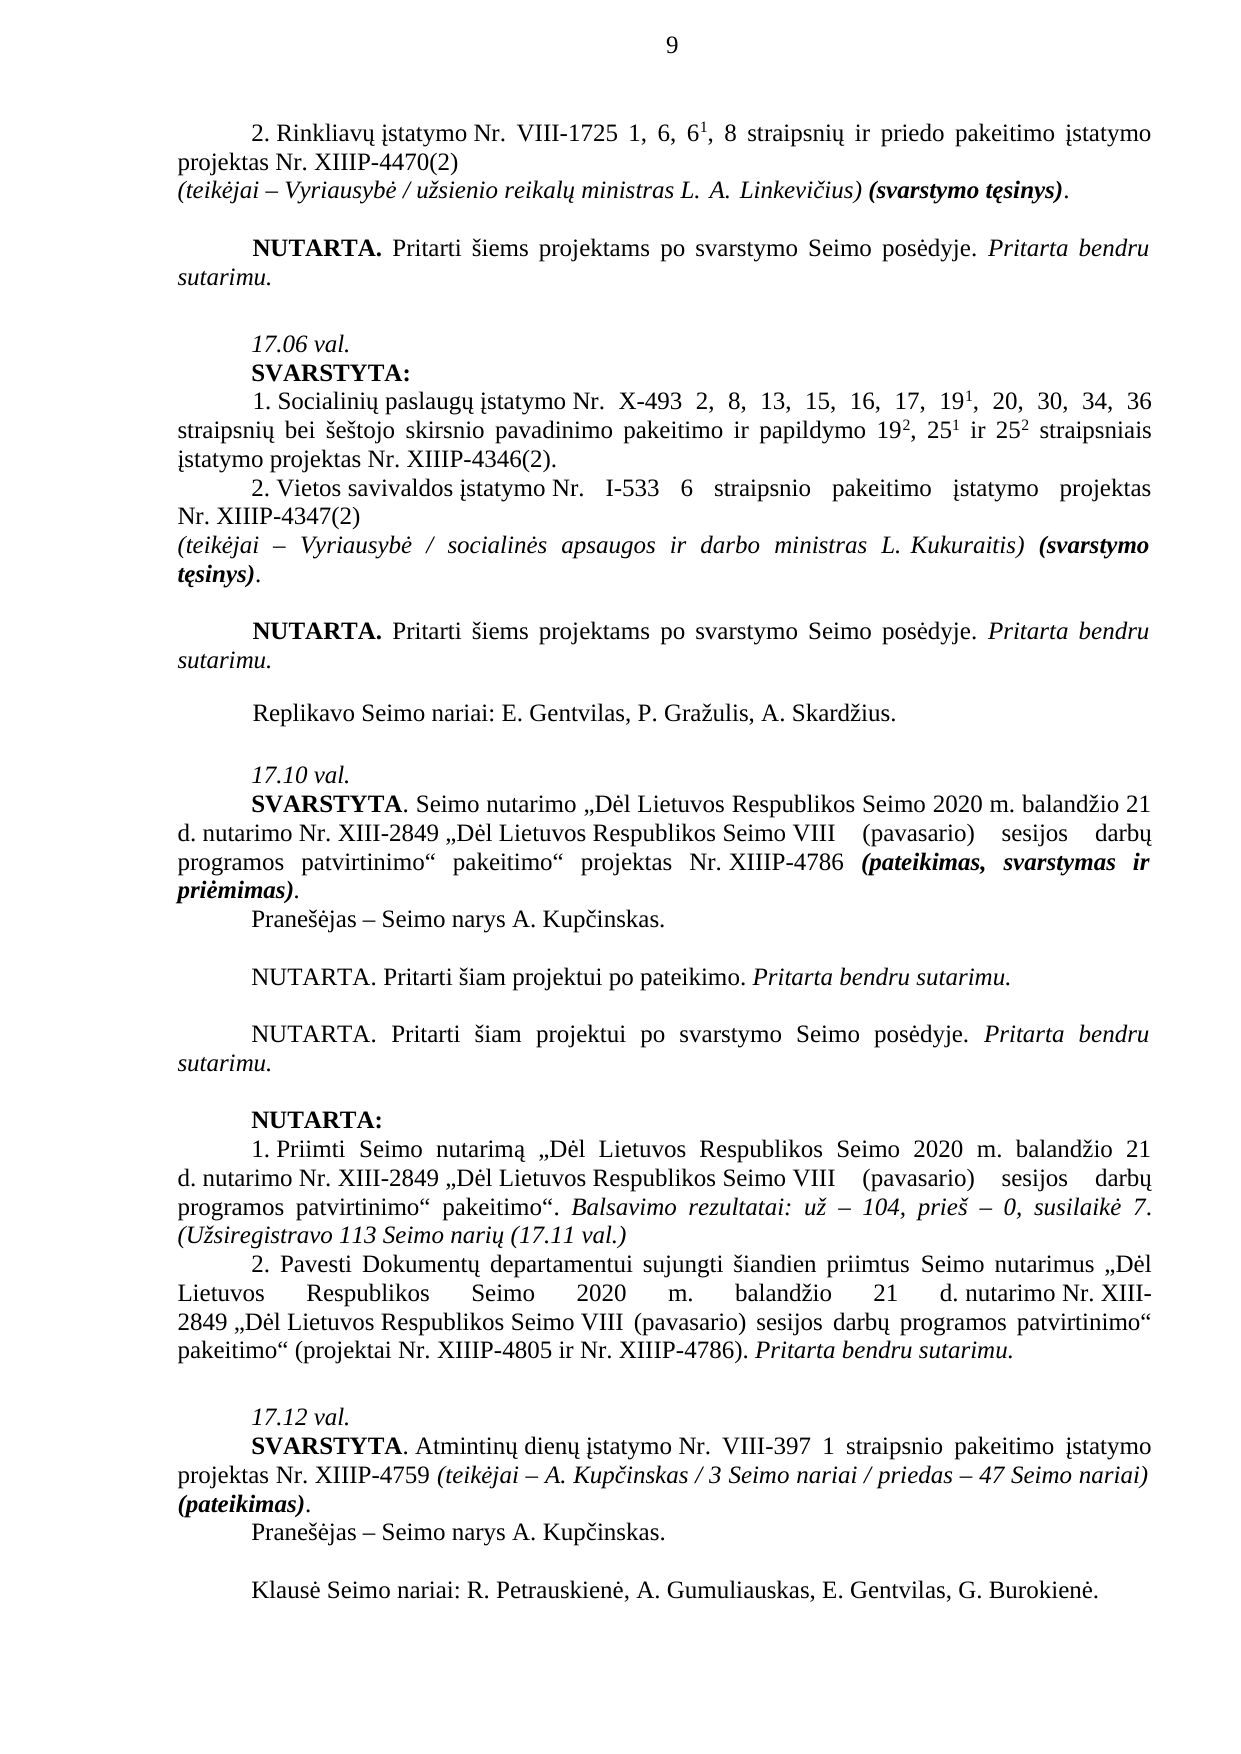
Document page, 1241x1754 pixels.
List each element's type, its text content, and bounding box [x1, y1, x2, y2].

text SVARSTYTA. Atmintinų dienų įstatymo Nr. VIII-397 1 straipsnio pakeitimo įstatymo projektas Nr. XIIIP-4759 (teikėjai – A. Kupčinskas / 3 Seimo nariai / priedas – 47 Seimo nariai) (pateikimas). [177, 1431, 1152, 1517]
text 17.12 val. [177, 1402, 1152, 1431]
text 17.06 val. [177, 329, 1152, 358]
text 2. Vietos savivaldos įstatymo Nr. I-533 6 straipsnio pakeitimo įstatymo projektas Nr. XIIIP-4347(2) [177, 473, 1152, 530]
text 1. Socialinių paslaugų įstatymo Nr. X-493 2, 8, 13, 15, 16, 17, 191, 20, 30, 34, 36 straipsnių bei šeštojo skirsnio pavadinimo pakeitimo ir papildymo 192, 251 ir 252 straipsniais įstatymo projektas Nr. XIIIP-4346(2). [177, 386, 1152, 473]
text 2. Rinkliavų įstatymo Nr. VIII-1725 1, 6, 61, 8 straipsnių ir priedo pakeitimo įstatymo projektas Nr. XIIIP-4470(2) [177, 118, 1152, 176]
text 17.10 val. [177, 760, 1152, 789]
text Replikavo Seimo nariai: E. Gentvilas, P. Gražulis, A. Skardžius. [177, 698, 1152, 727]
text (teikėjai – Vyriausybė / socialinės apsaugos ir darbo ministras L. Kukuraitis) (svarstymo tęsinys). [177, 530, 1152, 588]
text NUTARTA. Pritarti šiems projektams po svarstymo Seimo posėdyje. Pritarta bendru sutarimu. [177, 616, 1152, 674]
text 1. Priimti Seimo nutarimą „Dėl Lietuvos Respublikos Seimo 2020 m. balandžio 21 d. nutarimo Nr. XIII-2849 „Dėl Lietuvos Respublikos Seimo VIII (pavasario) sesijos darbų programos patvirtinimo“ pakeitimo“. Balsavimo rezultatai: už – 104, prieš – 0, susilaikė 7. (Užsiregistravo 113 Seimo narių (17.11 val.) [177, 1134, 1152, 1249]
text (teikėjai – Vyriausybė / užsienio reikalų ministras L. A. Linkevičius) (svarstymo tęsinys). [177, 176, 1152, 204]
text NUTARTA. Pritarti šiam projektui po svarstymo Seimo posėdyje. Pritarta bendru sutarimu. [177, 1019, 1152, 1077]
text Pranešėjas – Seimo narys A. Kupčinskas. [177, 1517, 1152, 1546]
text NUTARTA: [177, 1105, 1152, 1134]
text Klausė Seimo nariai: R. Petrauskienė, A. Gumuliauskas, E. Gentvilas, G. Burokienė. [177, 1575, 1152, 1604]
text 2. Pavesti Dokumentų departamentui sujungti šiandien priimtus Seimo nutarimus „Dėl Lietuvos Respublikos Seimo 2020 m. balandžio 21 d. nutarimo Nr. XIII-2849 „Dėl Lietuvos Respublikos Seimo VIII (pavasario) sesijos darbų programos patvirtinimo“ pakeitimo“ (projektai Nr. XIIIP-4805 ir Nr. XIIIP-4786). Pritarta bendru sutarimu. [177, 1249, 1152, 1364]
text Pranešėjas – Seimo narys A. Kupčinskas. [177, 904, 1152, 933]
text NUTARTA. Pritarti šiam projektui po pateikimo. Pritarta bendru sutarimu. [177, 962, 1152, 990]
text NUTARTA. Pritarti šiems projektams po svarstymo Seimo posėdyje. Pritarta bendru sutarimu. [177, 233, 1152, 291]
text SVARSTYTA: [177, 358, 1152, 386]
text SVARSTYTA. Seimo nutarimo „Dėl Lietuvos Respublikos Seimo 2020 m. balandžio 21 d. nutarimo Nr. XIII-2849 „Dėl Lietuvos Respublikos Seimo VIII (pavasario) sesijos darbų programos patvirtinimo“ pakeitimo“ projektas Nr. XIIIP-4786 (pateikimas, svarstymas ir priėmimas). [177, 789, 1152, 904]
